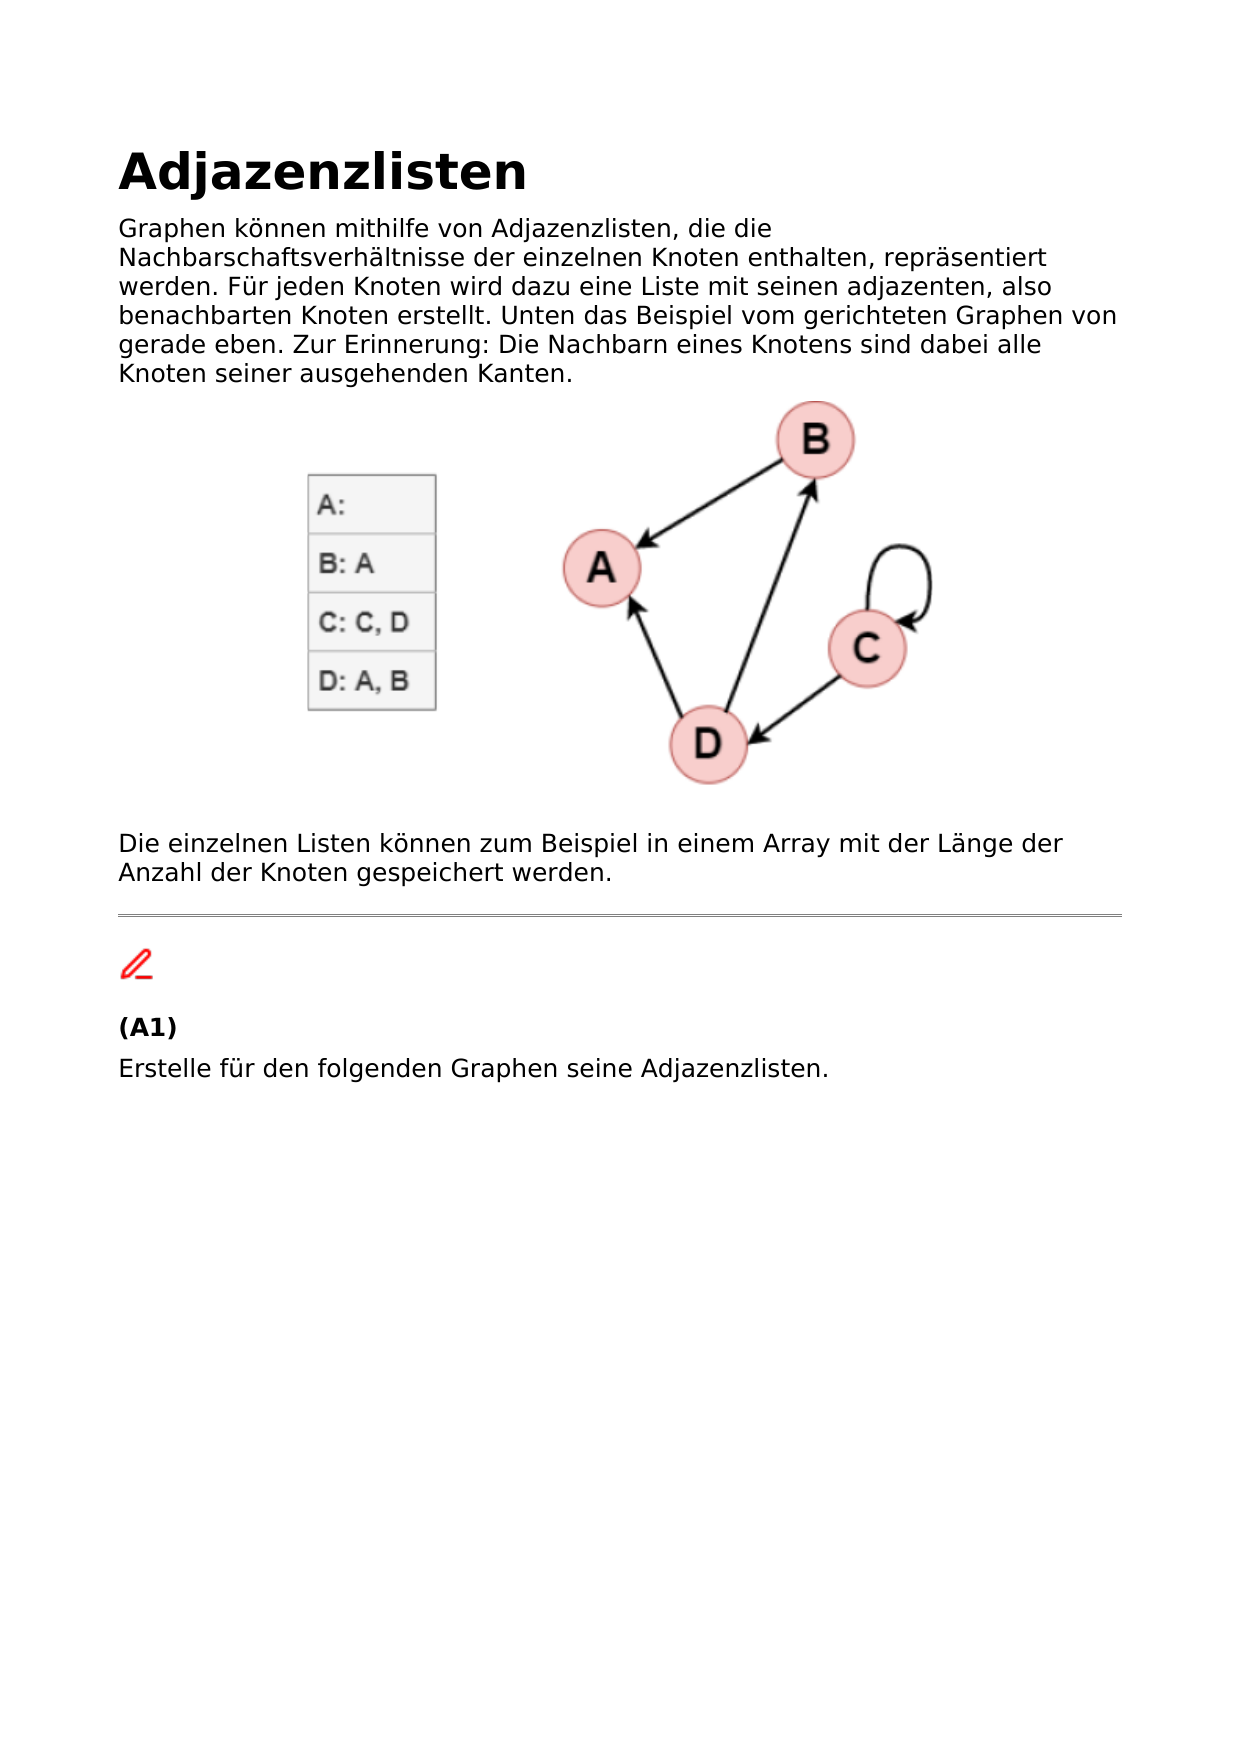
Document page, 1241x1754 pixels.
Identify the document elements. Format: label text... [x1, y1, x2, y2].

subtitle Adjazenzlisten [118, 143, 1122, 201]
subtitle (A1) [118, 1013, 1122, 1042]
picture [307, 401, 933, 788]
picture [118, 946, 156, 984]
text Graphen können mithilfe von Adjazenzlisten, die die Nachbarschaftsverhältnisse der einzelnen Knoten enthalten, repräsentiert werden. Für jeden Knoten wird dazu eine Liste mit seinen adjazenten, also benachbarten Knoten erstellt. Unten das Beispiel vom gerichteten Graphen von gerade eben. Zur Erinnerung: Die Nachbarn eines Knotens sind dabei alle Knoten seiner ausgehenden Kanten. [118, 214, 1122, 389]
text Erstelle für den folgenden Graphen seine Adjazenzlisten. [118, 1054, 1122, 1084]
text Die einzelnen Listen können zum Beispiel in einem Array mit der Länge der Anzahl der Knoten gespeichert werden. [118, 829, 1122, 887]
